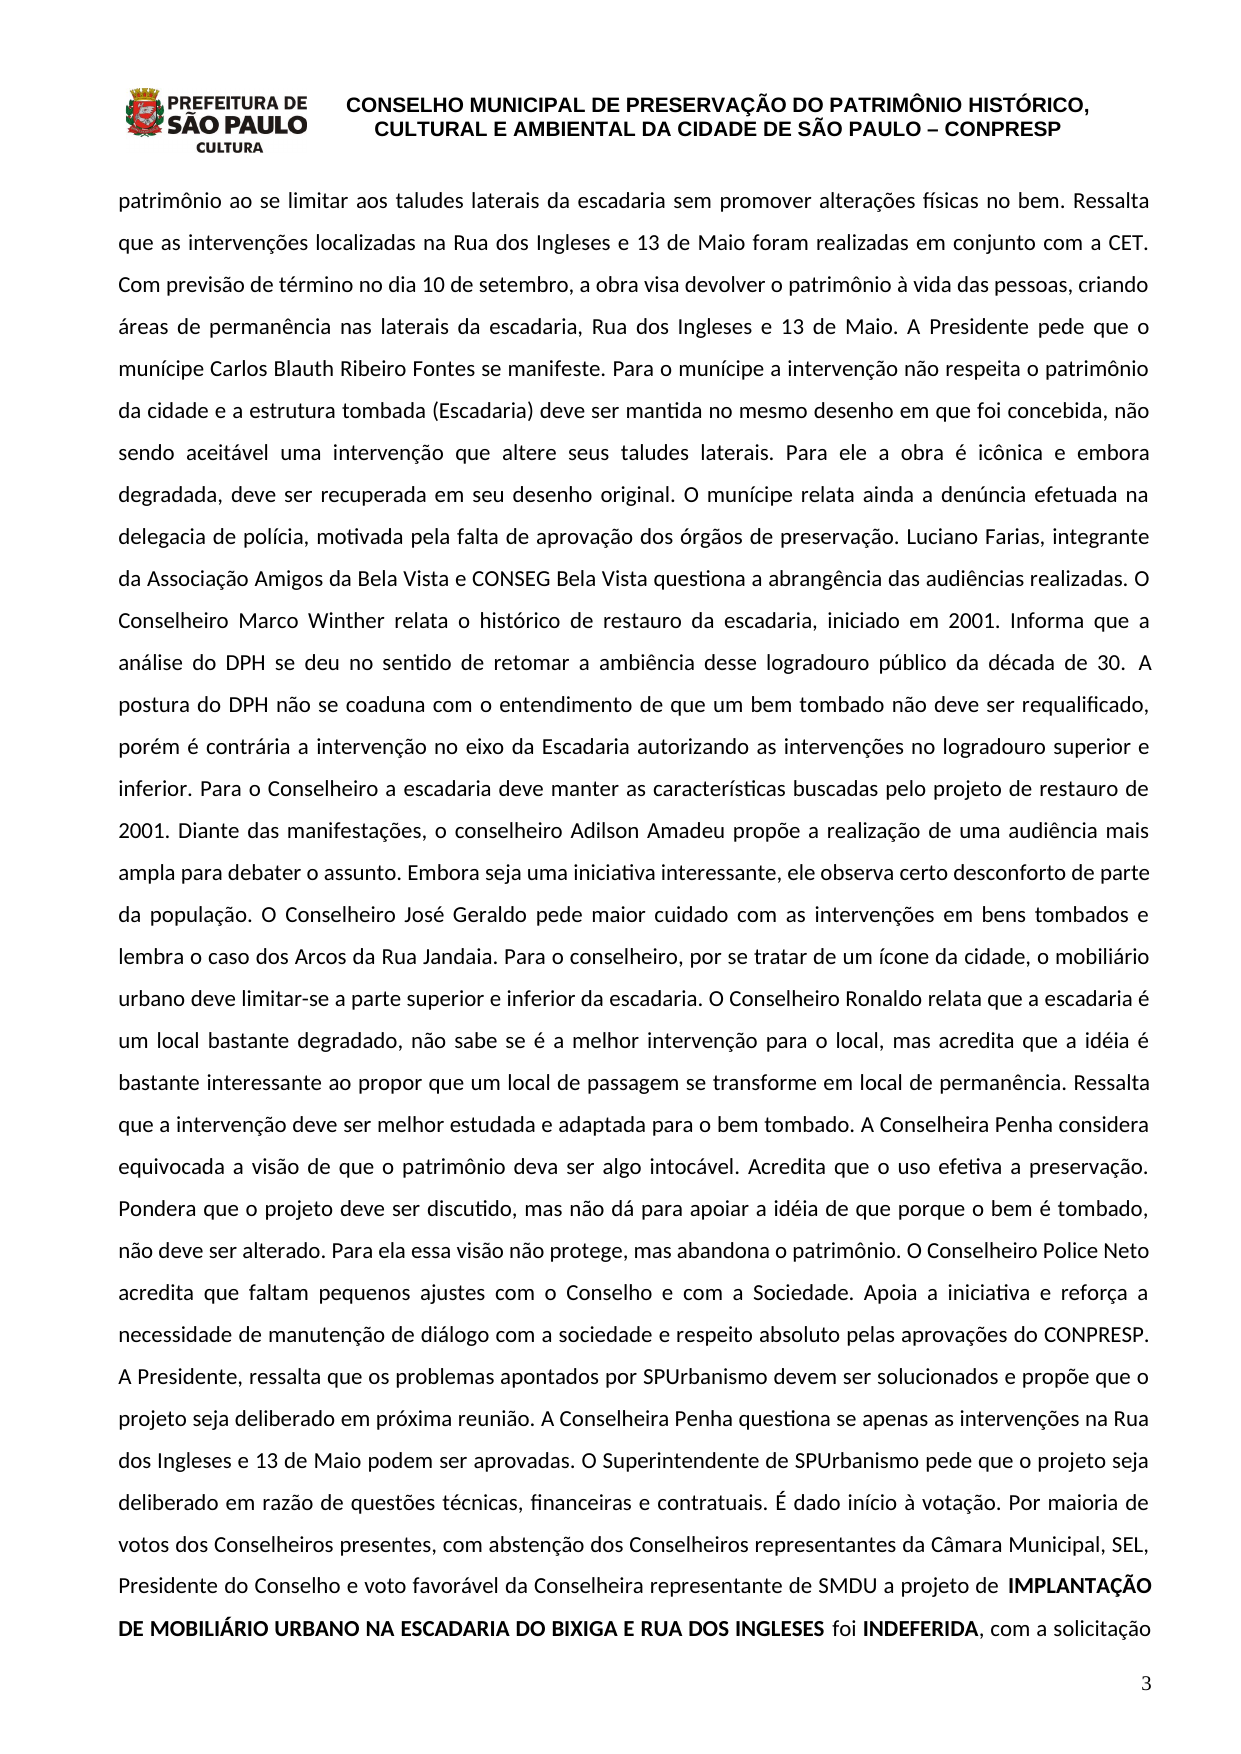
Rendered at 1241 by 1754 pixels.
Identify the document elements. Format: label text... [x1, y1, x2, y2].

text patrimônio ao se limitar aos taludes laterais da escadaria sem promover alterações físicas no bem. Ressalta que as intervenções localizadas na Rua dos Ingleses e 13 de Maio foram realizadas em conjunto com a CET. Com previsão de término no dia 10 de setembro, a obra visa devolver o patrimônio à vida das pessoas, criando áreas de permanência nas laterais da escadaria, Rua dos Ingleses e 13 de Maio. A Presidente pede que o munícipe Carlos Blauth Ribeiro Fontes se manifeste. Para o munícipe a intervenção não respeita o patrimônio da cidade e a estrutura tombada (Escadaria) deve ser mantida no mesmo desenho em que foi concebida, não sendo aceitável uma intervenção que altere seus taludes laterais. Para ele a obra é icônica e embora degradada, deve ser recuperada em seu desenho original. O munícipe relata ainda a denúncia efetuada na delegacia de polícia, motivada pela falta de aprovação dos órgãos de preservação. Luciano Farias, integrante da Associação Amigos da Bela Vista e CONSEG Bela Vista questiona a abrangência das audiências realizadas. O Conselheiro Marco Winther relata o histórico de restauro da escadaria, iniciado em 2001. Informa que a análise do DPH se deu no sentido de retomar a ambiência desse logradouro público da década de 30. A postura do DPH não se coaduna com o entendimento de que um bem tombado não deve ser requalificado, porém é contrária a intervenção no eixo da Escadaria autorizando as intervenções no logradouro superior e inferior. Para o Conselheiro a escadaria deve manter as características buscadas pelo projeto de restauro de 2001. Diante das manifestações, o conselheiro Adilson Amadeu propõe a realização de uma audiência mais ampla para debater o assunto. Embora seja uma iniciativa interessante, ele observa certo desconforto de parte da população. O Conselheiro José Geraldo pede maior cuidado com as intervenções em bens tombados e lembra o caso dos Arcos da Rua Jandaia. Para o conselheiro, por se tratar de um ícone da cidade, o mobiliário urbano deve limitar-se a parte superior e inferior da escadaria. O Conselheiro Ronaldo relata que a escadaria é um local bastante degradado, não sabe se é a melhor intervenção para o local, mas acredita que a idéia é bastante interessante ao propor que um local de passagem se transforme em local de permanência. Ressalta que a intervenção deve ser melhor estudada e adaptada para o bem tombado. A Conselheira Penha considera equivocada a visão de que o patrimônio deva ser algo intocável. Acredita que o uso efetiva a preservação. Pondera que o projeto deve ser discutido, mas não dá para apoiar a idéia de que porque o bem é tombado, não deve ser alterado. Para ela essa visão não protege, mas abandona o patrimônio. O Conselheiro Police Neto acredita que faltam pequenos ajustes com o Conselho e com a Sociedade. Apoia a iniciativa e reforça a necessidade de manutenção de diálogo com a sociedade e respeito absoluto pelas aprovações do CONPRESP. A Presidente, ressalta que os problemas apontados por SPUrbanismo devem ser solucionados e propõe que o projeto seja deliberado em próxima reunião. A Conselheira Penha questiona se apenas as intervenções na Rua dos Ingleses e 13 de Maio podem ser aprovadas. O Superintendente de SPUrbanismo pede que o projeto seja deliberado em razão de questões técnicas, financeiras e contratuais. É dado início à votação. Por maioria de votos dos Conselheiros presentes, com abstenção dos Conselheiros representantes da Câmara Municipal, SEL, Presidente do Conselho e voto favorável da Conselheira representante de SMDU a projeto de IMPLANTAÇÃO DE MOBILIÁRIO URBANO NA ESCADARIA DO BIXIGA E RUA DOS INGLESES foi INDEFERIDA, com a solicitação [118, 186, 1152, 1642]
